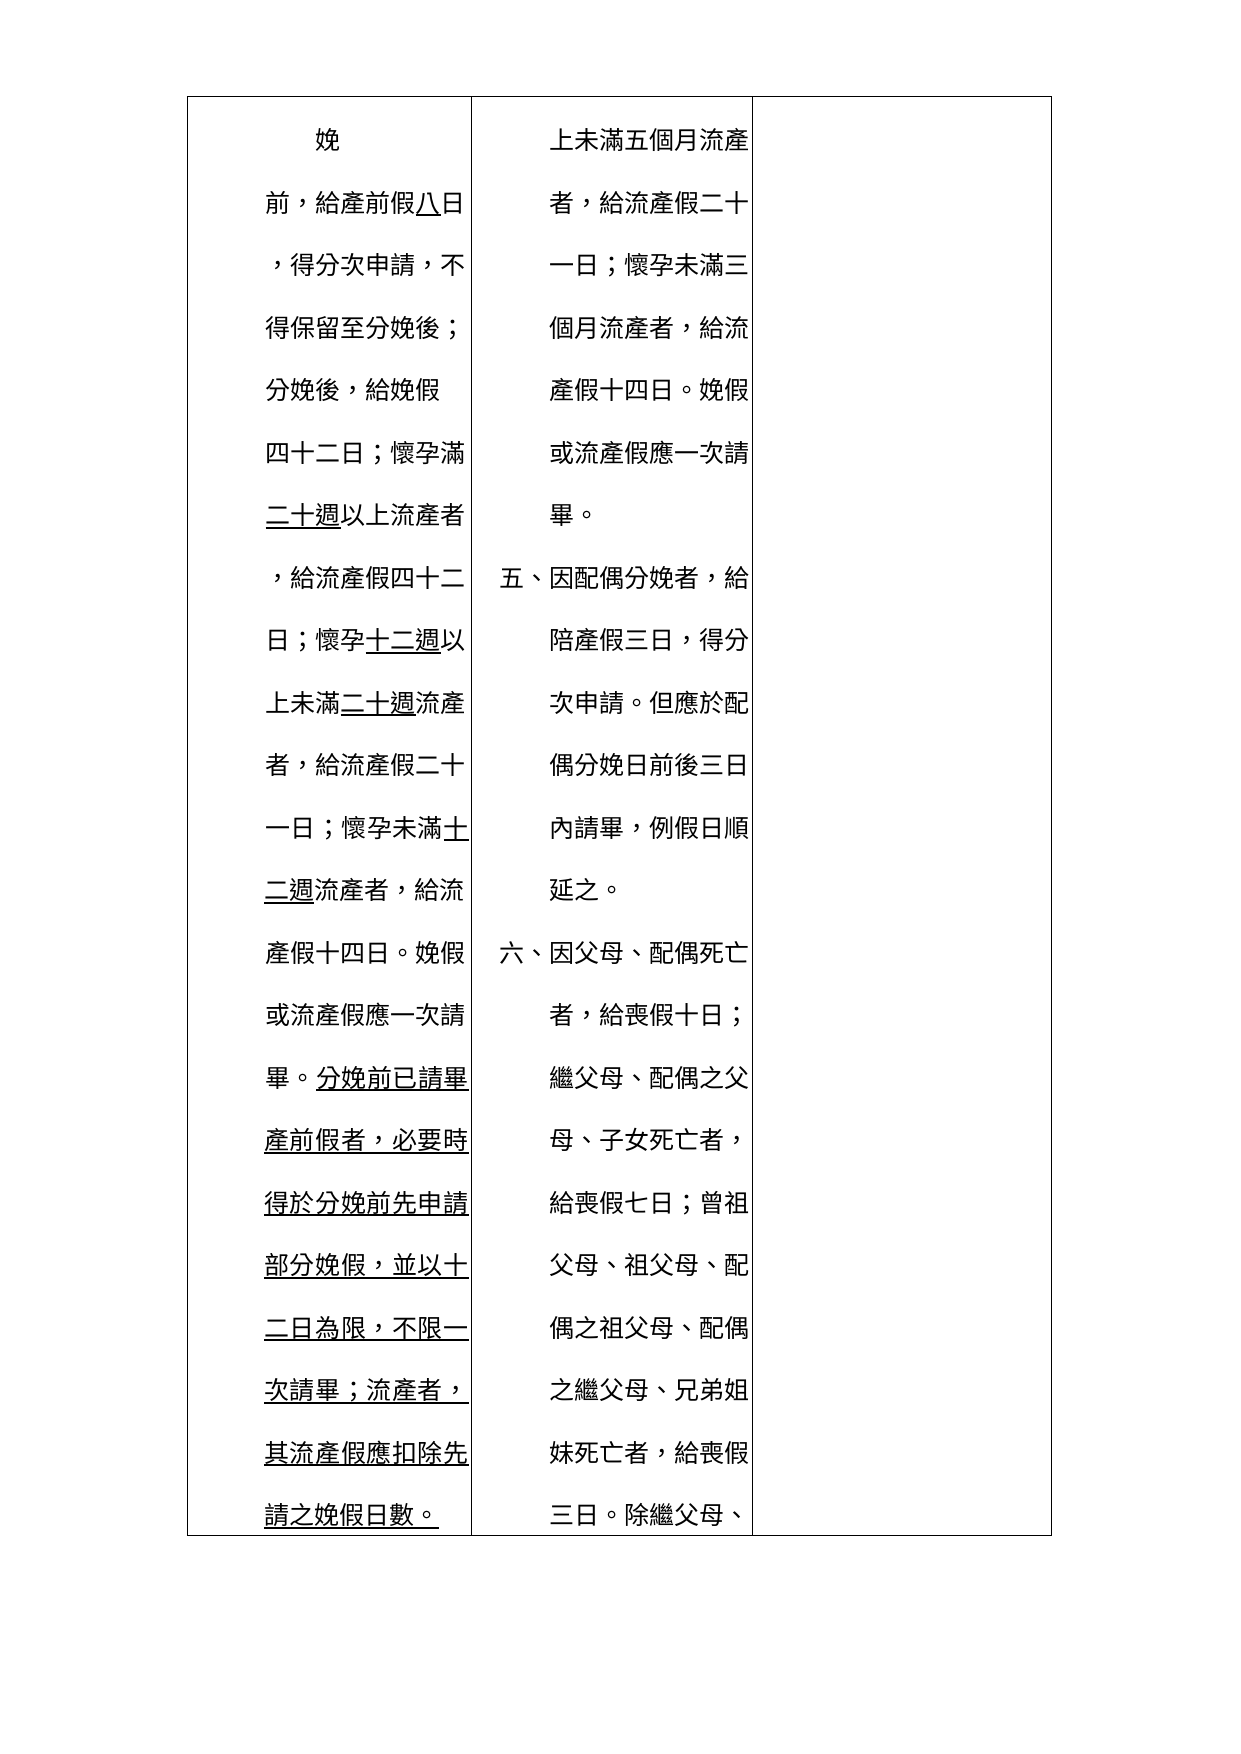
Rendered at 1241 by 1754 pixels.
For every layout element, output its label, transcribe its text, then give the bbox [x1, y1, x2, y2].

table_cell 上未滿五個月流產 者，給流產假二十 一日；懷孕未滿三 個月流產者，給流 產假十四日。娩假 或流產假應一次請 畢。 五、因配偶分娩者，給 陪產假三日，得分 次申請。但應於配 偶分娩日前後三日 內請畢，例假日順 延之。 六、因父母、配偶死亡 者，給喪假十日； 繼父母、配偶之父 母、子女死亡者， 給喪假七日；曾祖 父母、祖父母、配 偶之祖父母、配偶 之繼父母、兄弟姐 妹死亡者，給喪假 三日。除繼父母、 [472, 97, 752, 1535]
table_cell 娩 前，給產前假八日 ，得分次申請，不 得保留至分娩後； 分娩後，給娩假 四十二日；懷孕滿 二十週以上流產者 ，給流產假四十二 日；懷孕十二週以 上未滿二十週流產 者，給流產假二十 一日；懷孕未滿十二週流產者，給流 產假十四日。娩假 或流產假應一次請 畢。分娩前已請畢產前假者，必要時得於分娩前先申請部分娩假，並以十二日為限，不限一次請畢；流產者，其流產假應扣除先請之娩假日數。 [188, 97, 471, 1535]
table_cell [753, 97, 1051, 1535]
